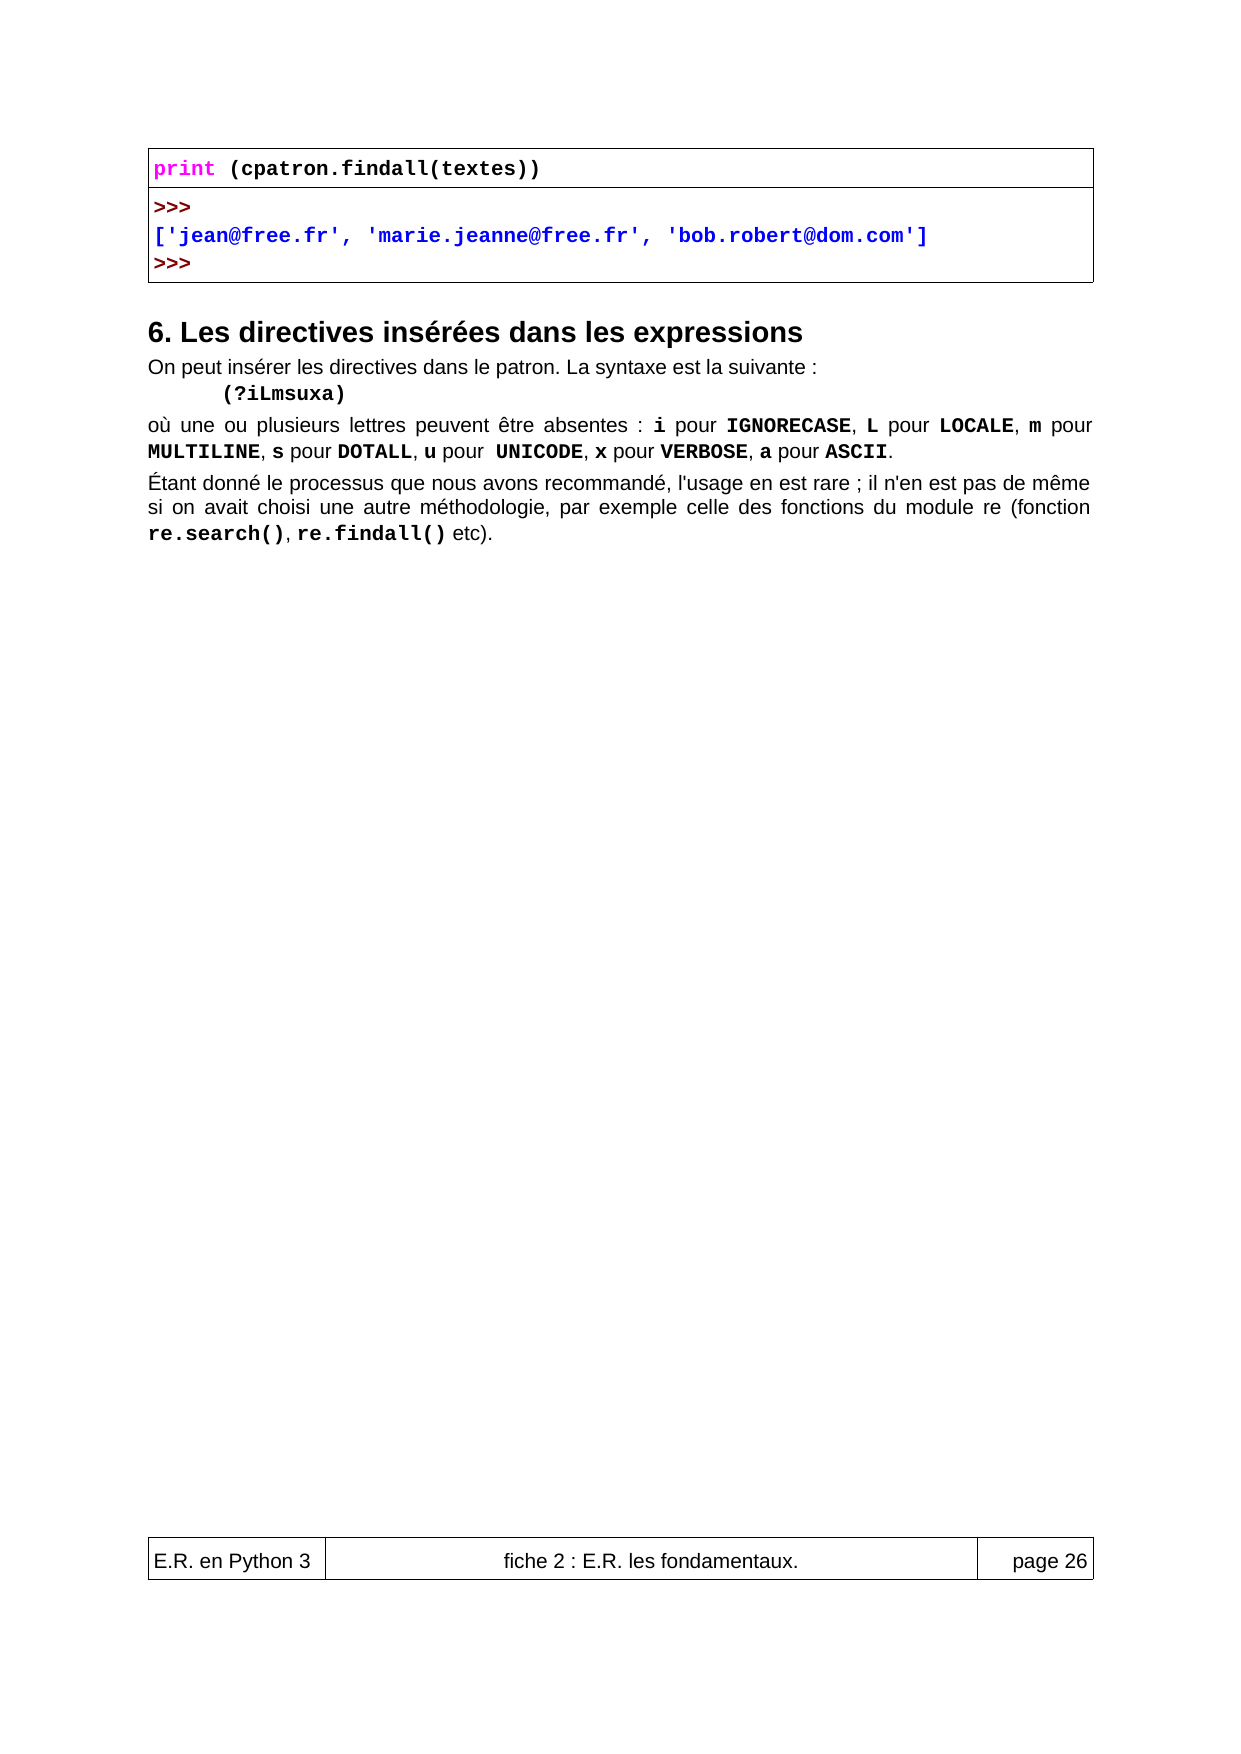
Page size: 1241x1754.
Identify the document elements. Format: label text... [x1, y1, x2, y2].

subtitle 6. Les directives insérées dans les expressions [148, 315, 1093, 349]
table_header print (cpatron.findall(textes)) [149, 149, 1093, 187]
text Étant donné le processus que nous avons recommandé, l'usage en est rare ; il n'en est pas de même si on avait choisi une autre méthodologie, par exemple celle des fonctions du module re (fonction re.search(), re.findall() etc). [148, 471, 1093, 547]
text où une ou plusieurs lettres peuvent être absentes : i pour IGNORECASE, L pour LOCALE, m pour MULTILINE, s pour DOTALL, u pour UNICODE, x pour VERBOSE, a pour ASCII. [148, 413, 1093, 465]
subtitle (?iLmsuxa) [221, 383, 1093, 407]
table_cell >>> ['jean@free.fr', 'marie.jeanne@free.fr', 'bob.robert@dom.com'] >>> [149, 188, 1093, 282]
text On peut insérer les directives dans le patron. La syntaxe est la suivante : [148, 355, 1093, 379]
